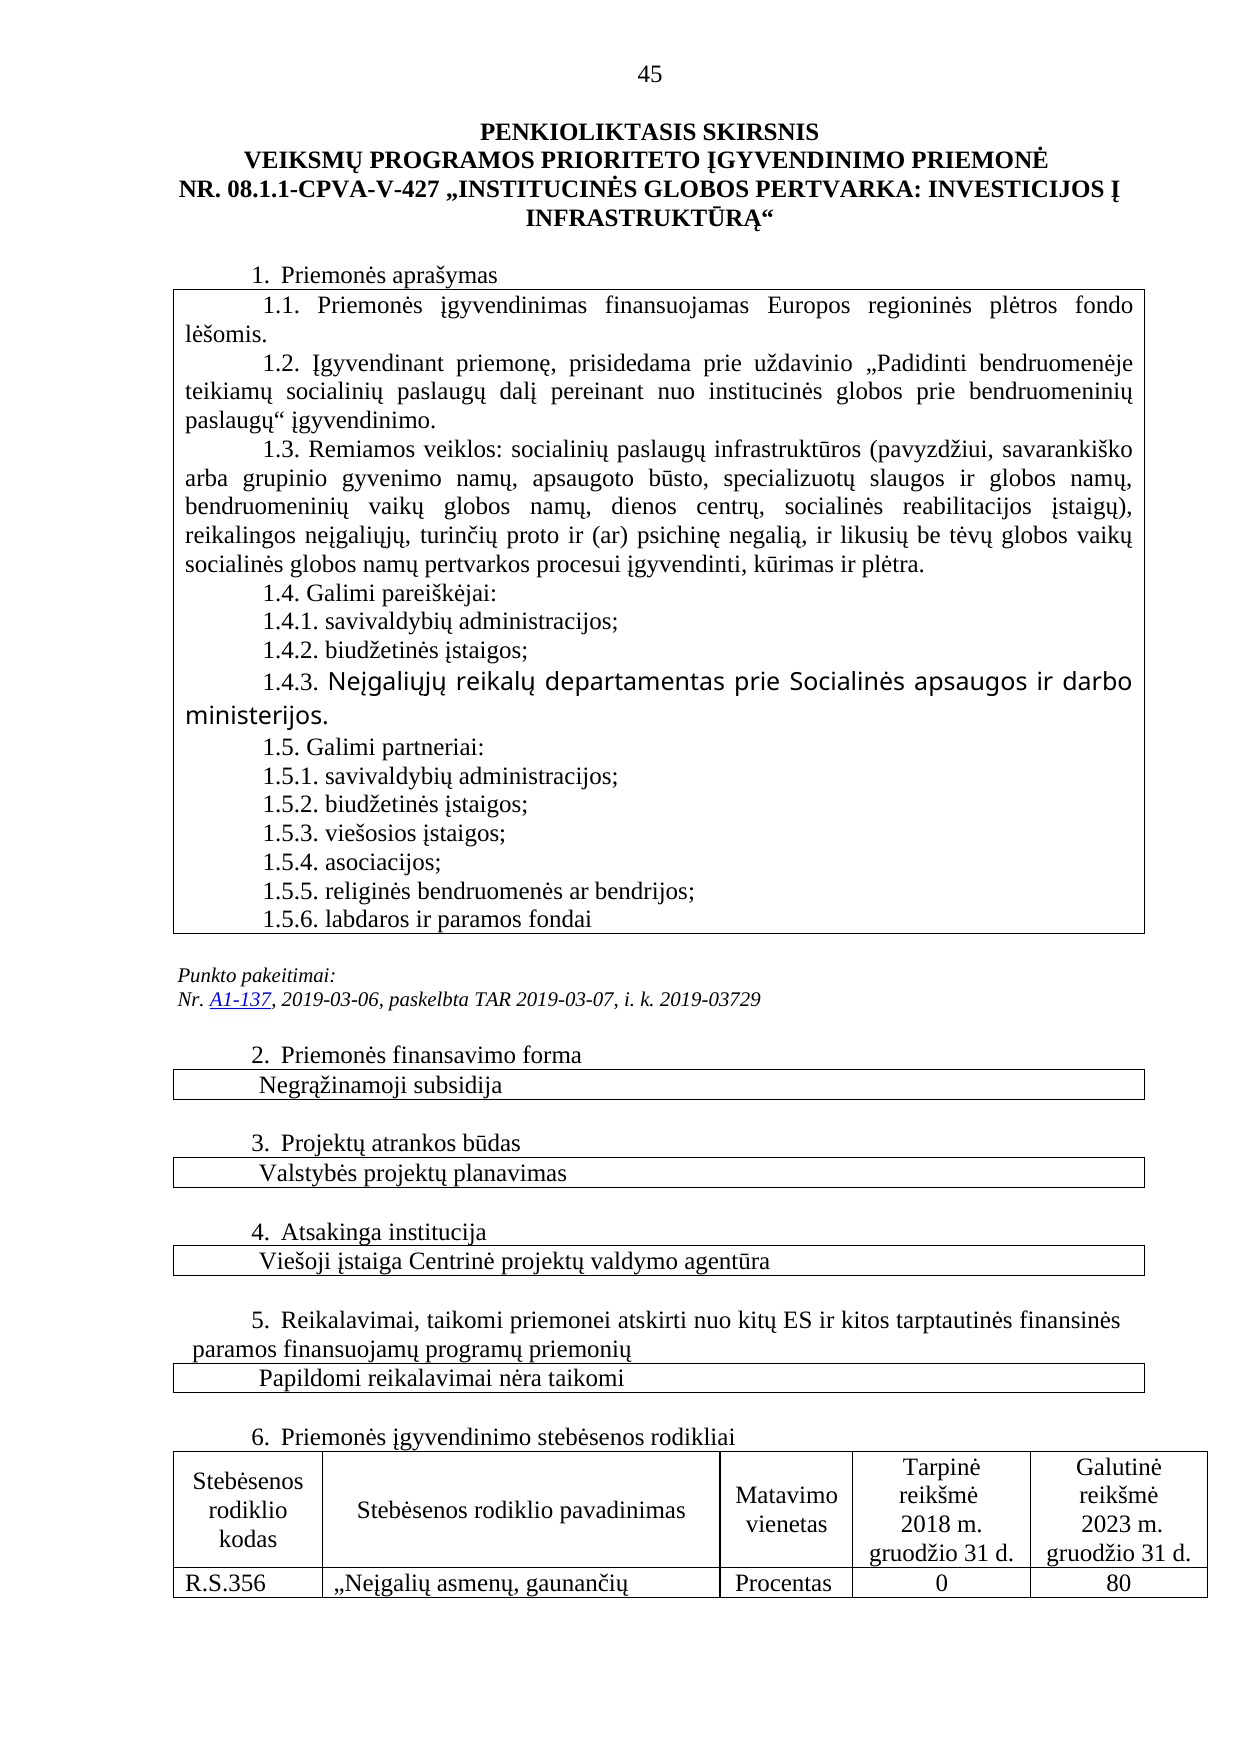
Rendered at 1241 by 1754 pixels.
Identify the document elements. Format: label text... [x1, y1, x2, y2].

table_header Negrąžinamoji subsidija [174, 1070, 1144, 1098]
text 2. Priemonės finansavimo forma [192, 1040, 1122, 1069]
text 5. Reikalavimai, taikomi priemonei atskirti nuo kitų ES ir kitos tarptautinės finansinės paramos finansuojamų programų priemonių [192, 1305, 1122, 1362]
table_header Stebėsenos rodiklio pavadinimas [323, 1452, 719, 1567]
text 3. Projektų atrankos būdas [192, 1128, 1122, 1157]
text 4. Atsakinga institucija [192, 1217, 1122, 1245]
text NR. 08.1.1-CPVA-V-427 „INSTITUCINĖS GLOBOS PERTVARKA: INVESTICIJOS Į INFRASTRUKTŪRĄ“ [177, 174, 1122, 232]
table_header Matavimo vienetas [721, 1452, 852, 1567]
table_header Stebėsenos rodiklio kodas [174, 1452, 322, 1567]
table_cell „Neįgalių asmenų, gaunančių [323, 1568, 719, 1597]
table_header Tarpinė reikšmė 2018 m. gruodžio 31 d. [853, 1452, 1030, 1567]
table_header Galutinė reikšmė 2023 m. gruodžio 31 d. [1031, 1452, 1207, 1567]
table_header Viešoji įstaiga Centrinė projektų valdymo agentūra [174, 1246, 1144, 1275]
text VEIKSMŲ PROGRAMOS PRIORITETO ĮGYVENDINIMO PRIEMONĖ [177, 145, 1122, 174]
text Punkto pakeitimai: [177, 963, 1122, 987]
text Nr. A1-137, 2019-03-06, paskelbta TAR 2019-03-07, i. k. 2019-03729 [177, 987, 1122, 1011]
table_cell 0 [853, 1568, 1030, 1597]
table_header Valstybės projektų planavimas [174, 1158, 1144, 1187]
table_header Papildomi reikalavimai nėra taikomi [174, 1364, 1144, 1392]
table_header 1.1. Priemonės įgyvendinimas finansuojamas Europos regioninės plėtros fondo lėšomis. 1.2. Įgyvendinant priemonę, prisidedama prie uždavinio „Padidinti bendruomenėje teikiamų socialinių paslaugų dalį pereinant nuo institucinės globos prie bendruomeninių paslaugų“ įgyvendinimo. 1.3. Remiamos veiklos: socialinių paslaugų infrastruktūros (pavyzdžiui, savarankiško arba grupinio gyvenimo namų, apsaugoto būsto, specializuotų slaugos ir globos namų, bendruomeninių vaikų globos namų, dienos centrų, socialinės reabilitacijos įstaigų), reikalingos neįgaliųjų, turinčių proto ir (ar) psichinę negalią, ir likusių be tėvų globos vaikų socialinės globos namų pertvarkos procesui įgyvendinti, kūrimas ir plėtra. 1.4. Galimi pareiškėjai: 1.4.1. savivaldybių administracijos; 1.4.2. biudžetinės įstaigos; 1.4.3. Neįgaliųjų reikalų departamentas prie Socialinės apsaugos ir darbo ministerijos. 1.5. Galimi partneriai: 1.5.1. savivaldybių administracijos; 1.5.2. biudžetinės įstaigos; 1.5.3. viešosios įstaigos; 1.5.4. asociacijos; 1.5.5. religinės bendruomenės ar bendrijos; 1.5.6. labdaros ir paramos fondai [174, 290, 1144, 933]
text PENKIOLIKTASIS SKIRSNIS [177, 117, 1122, 145]
text 6. Priemonės įgyvendinimo stebėsenos rodikliai [251, 1422, 1122, 1451]
table_cell 80 [1031, 1568, 1207, 1597]
table_cell R.S.356 [174, 1568, 322, 1597]
text 1. Priemonės aprašymas [251, 260, 1122, 289]
table_cell Procentas [721, 1568, 852, 1597]
